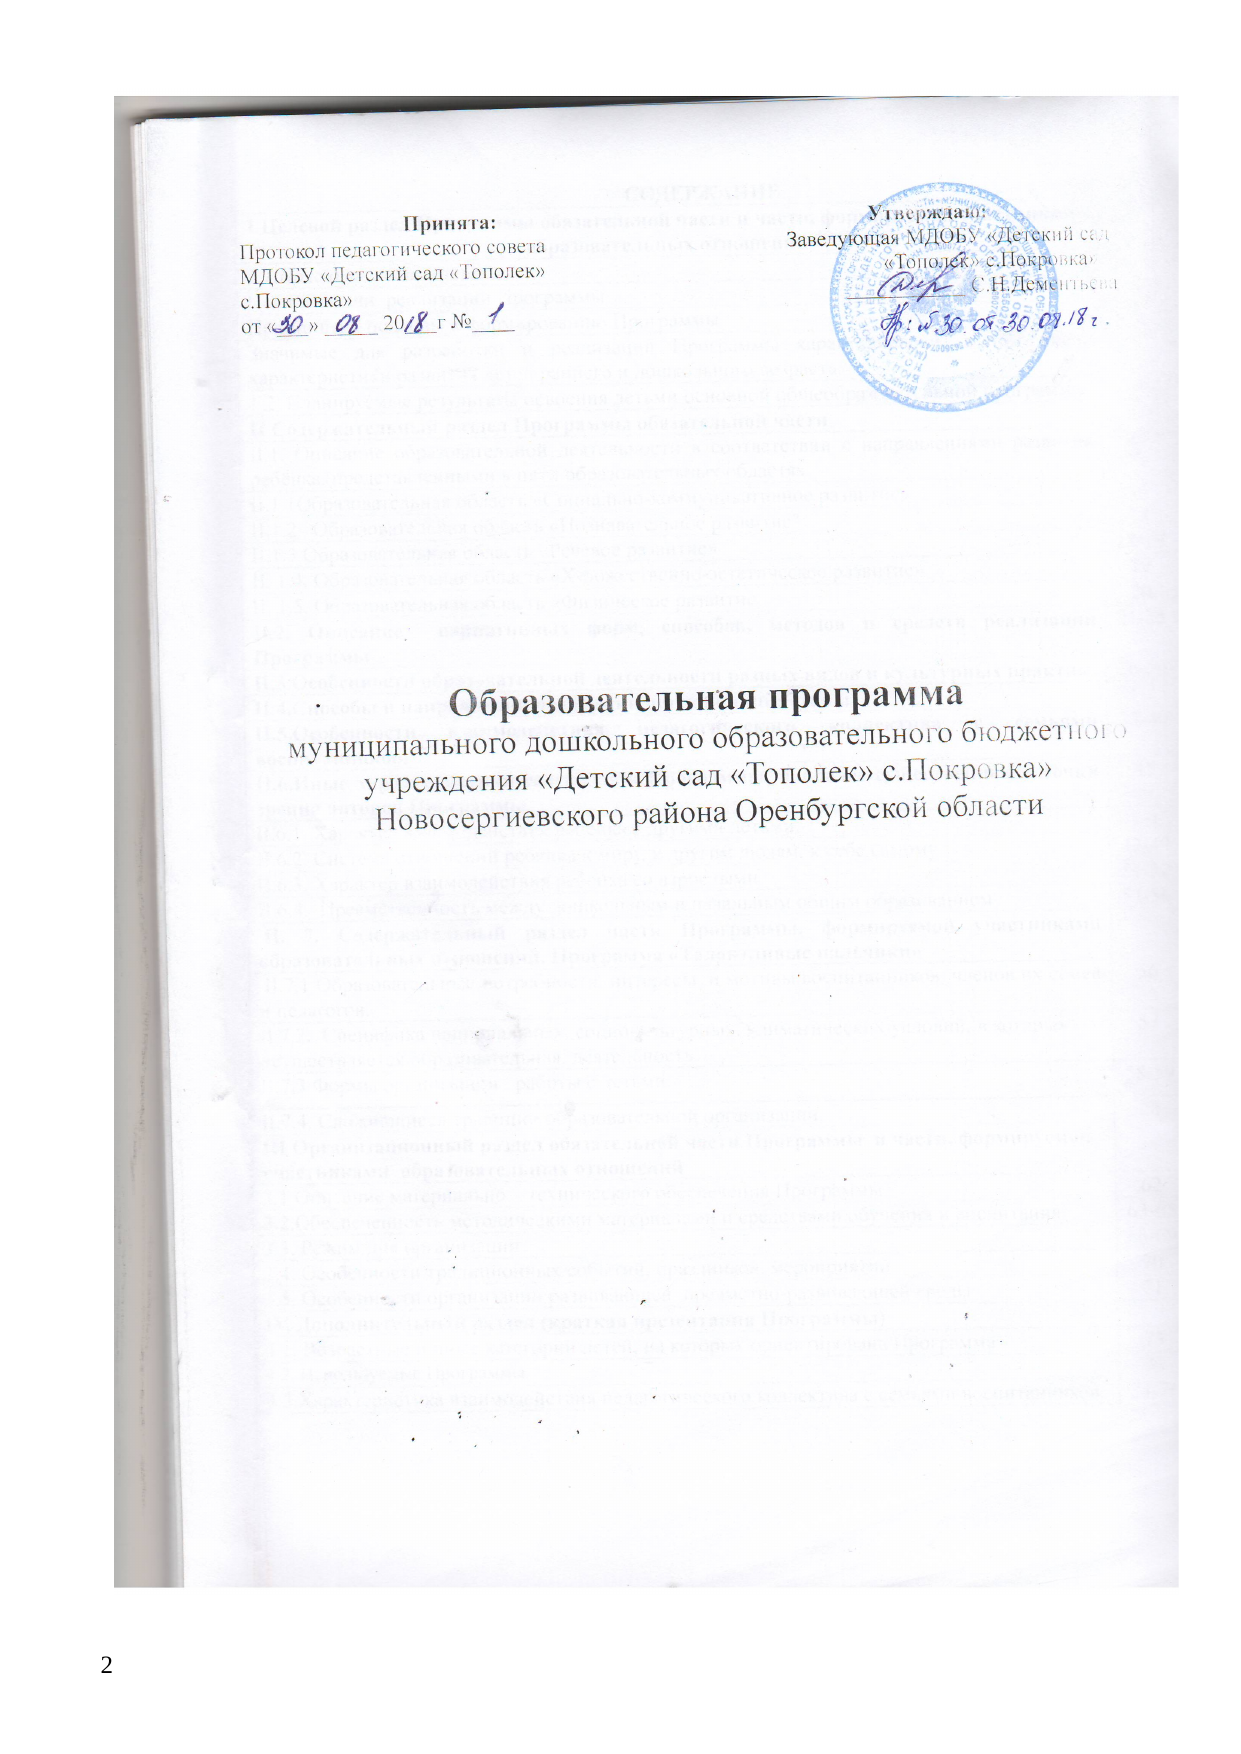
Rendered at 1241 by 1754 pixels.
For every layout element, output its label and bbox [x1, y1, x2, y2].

picture [114, 88, 1179, 1595]
